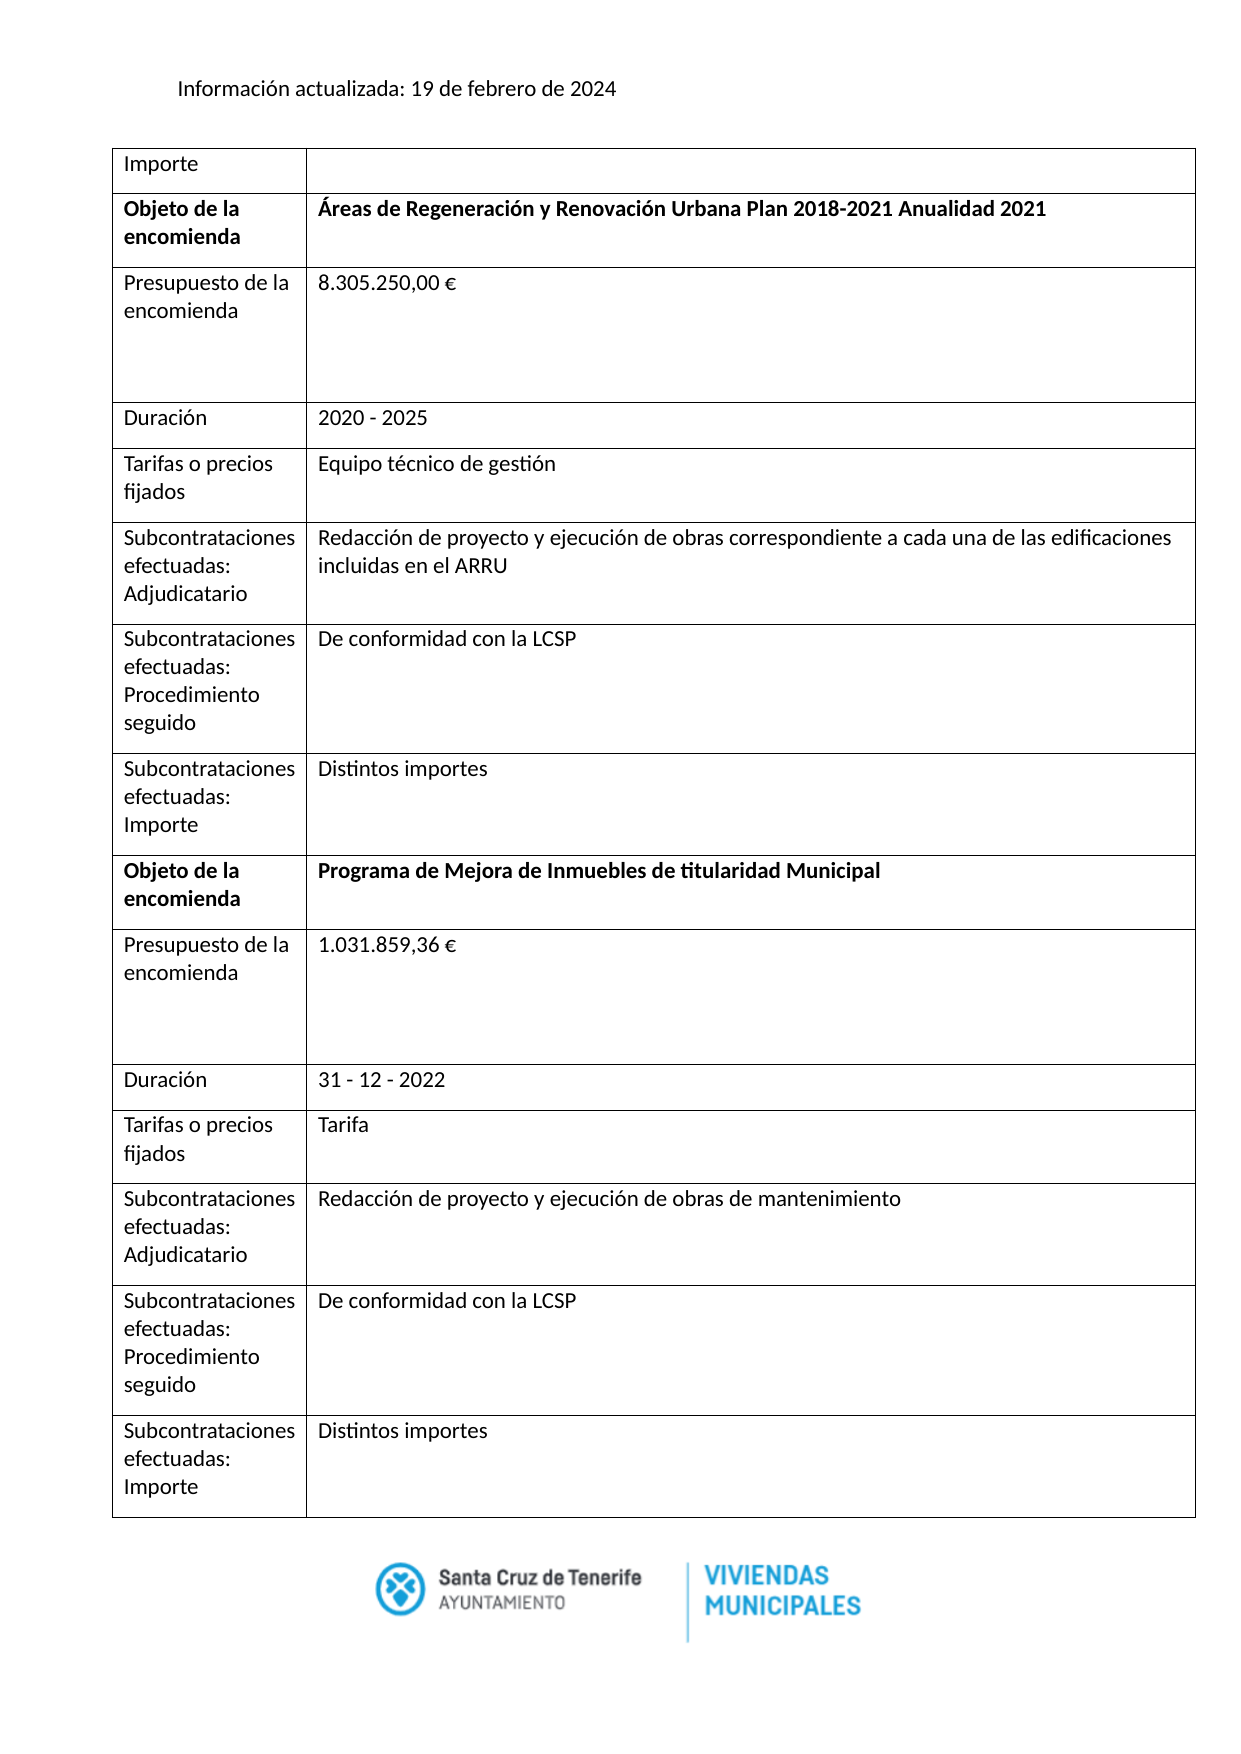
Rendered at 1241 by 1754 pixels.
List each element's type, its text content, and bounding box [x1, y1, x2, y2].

table_cell Equipo técnico de gestión [307, 449, 1195, 522]
table_cell Redacción de proyecto y ejecución de obras de mantenimiento [307, 1184, 1195, 1285]
table_cell 2020 - 2025 [307, 403, 1195, 448]
table_cell De conformidad con la LCSP [307, 625, 1195, 753]
table_cell 8.305.250,00 € [307, 268, 1195, 402]
table_cell Presupuesto de la encomienda [113, 268, 306, 402]
table_cell Duración [113, 1065, 306, 1109]
table_cell Redacción de proyecto y ejecución de obras correspondiente a cada una de las edificaciones incluidas en el ARRU [307, 523, 1195, 623]
table_cell Áreas de Regeneración y Renovación Urbana Plan 2018-2021 Anualidad 2021 [307, 194, 1195, 267]
table_cell 31 - 12 - 2022 [307, 1065, 1195, 1109]
table_cell Subcontrataciones efectuadas: Procedimiento seguido [113, 625, 306, 753]
table_cell Distintos importes [307, 754, 1195, 855]
table_cell Subcontrataciones efectuadas: Importe [113, 754, 306, 855]
table_cell [307, 149, 1195, 193]
table_cell Tarifa [307, 1111, 1195, 1183]
table_cell Importe [113, 149, 306, 193]
table_cell Distintos importes [307, 1416, 1195, 1517]
table_cell Duración [113, 403, 306, 448]
table_cell Programa de Mejora de Inmuebles de titularidad Municipal [307, 856, 1195, 929]
table_cell Objeto de la encomienda [113, 856, 306, 929]
table_cell 1.031.859,36 € [307, 930, 1195, 1064]
table_cell Subcontrataciones efectuadas: Adjudicatario [113, 523, 306, 623]
table_cell Objeto de la encomienda [113, 194, 306, 267]
table_cell De conformidad con la LCSP [307, 1286, 1195, 1415]
table_cell Subcontrataciones efectuadas: Importe [113, 1416, 306, 1517]
table_cell Presupuesto de la encomienda [113, 930, 306, 1064]
table_cell Subcontrataciones efectuadas: Procedimiento seguido [113, 1286, 306, 1415]
table_cell Tarifas o precios fijados [113, 449, 306, 522]
table_cell Tarifas o precios fijados [113, 1111, 306, 1183]
table_cell Subcontrataciones efectuadas: Adjudicatario [113, 1184, 306, 1285]
